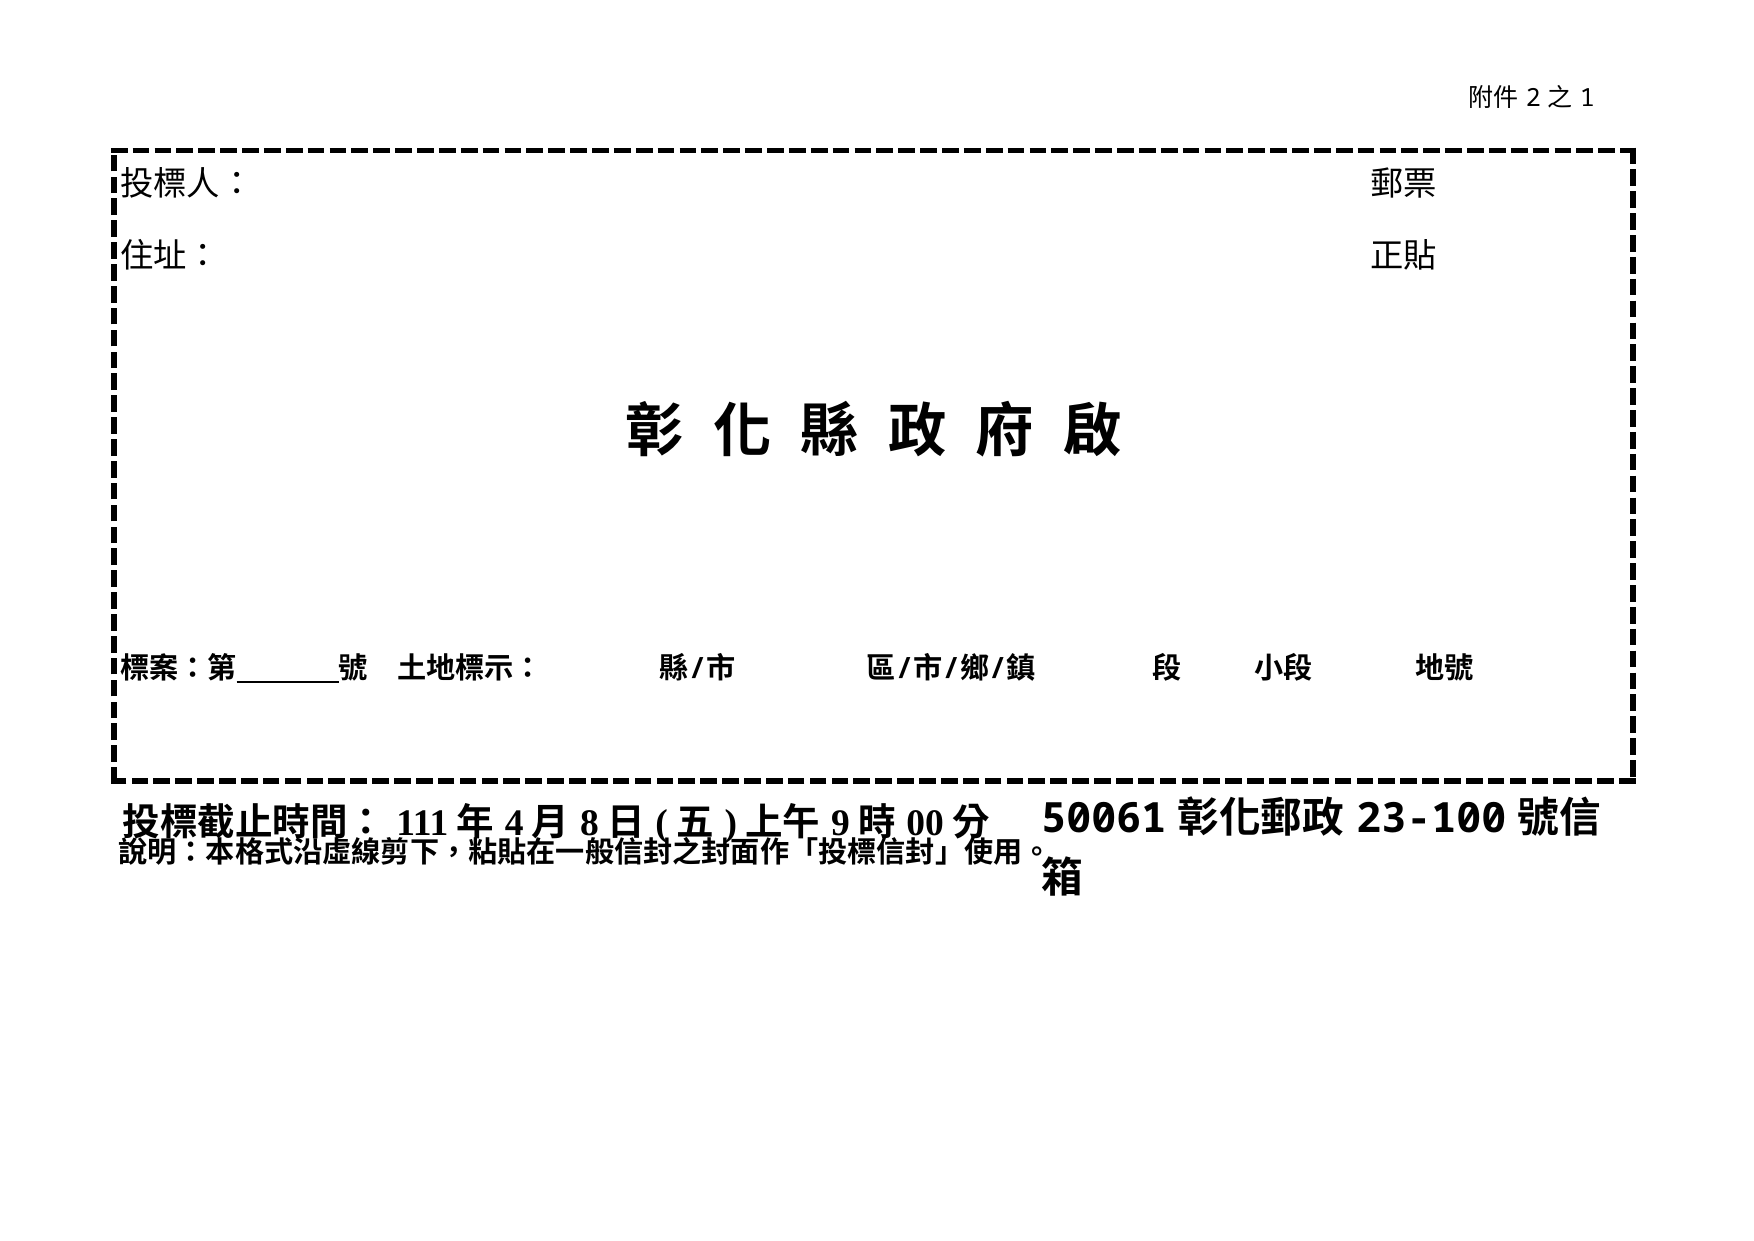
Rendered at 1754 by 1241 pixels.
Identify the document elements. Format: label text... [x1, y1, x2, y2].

text 彰 化 縣 政 府 啟 [120, 384, 1627, 468]
text 投標人： 郵票 [120, 156, 1627, 204]
text 住址： 正貼 [120, 229, 1627, 277]
text 說明：本格式沿虛線剪下，粘貼在一般信封之封面作「投標信封」使用。 [118, 828, 1636, 871]
text 標案：第 號 土地標示： 縣/市 區/市/鄉/鎮 段 小段 地號 [120, 645, 1627, 687]
